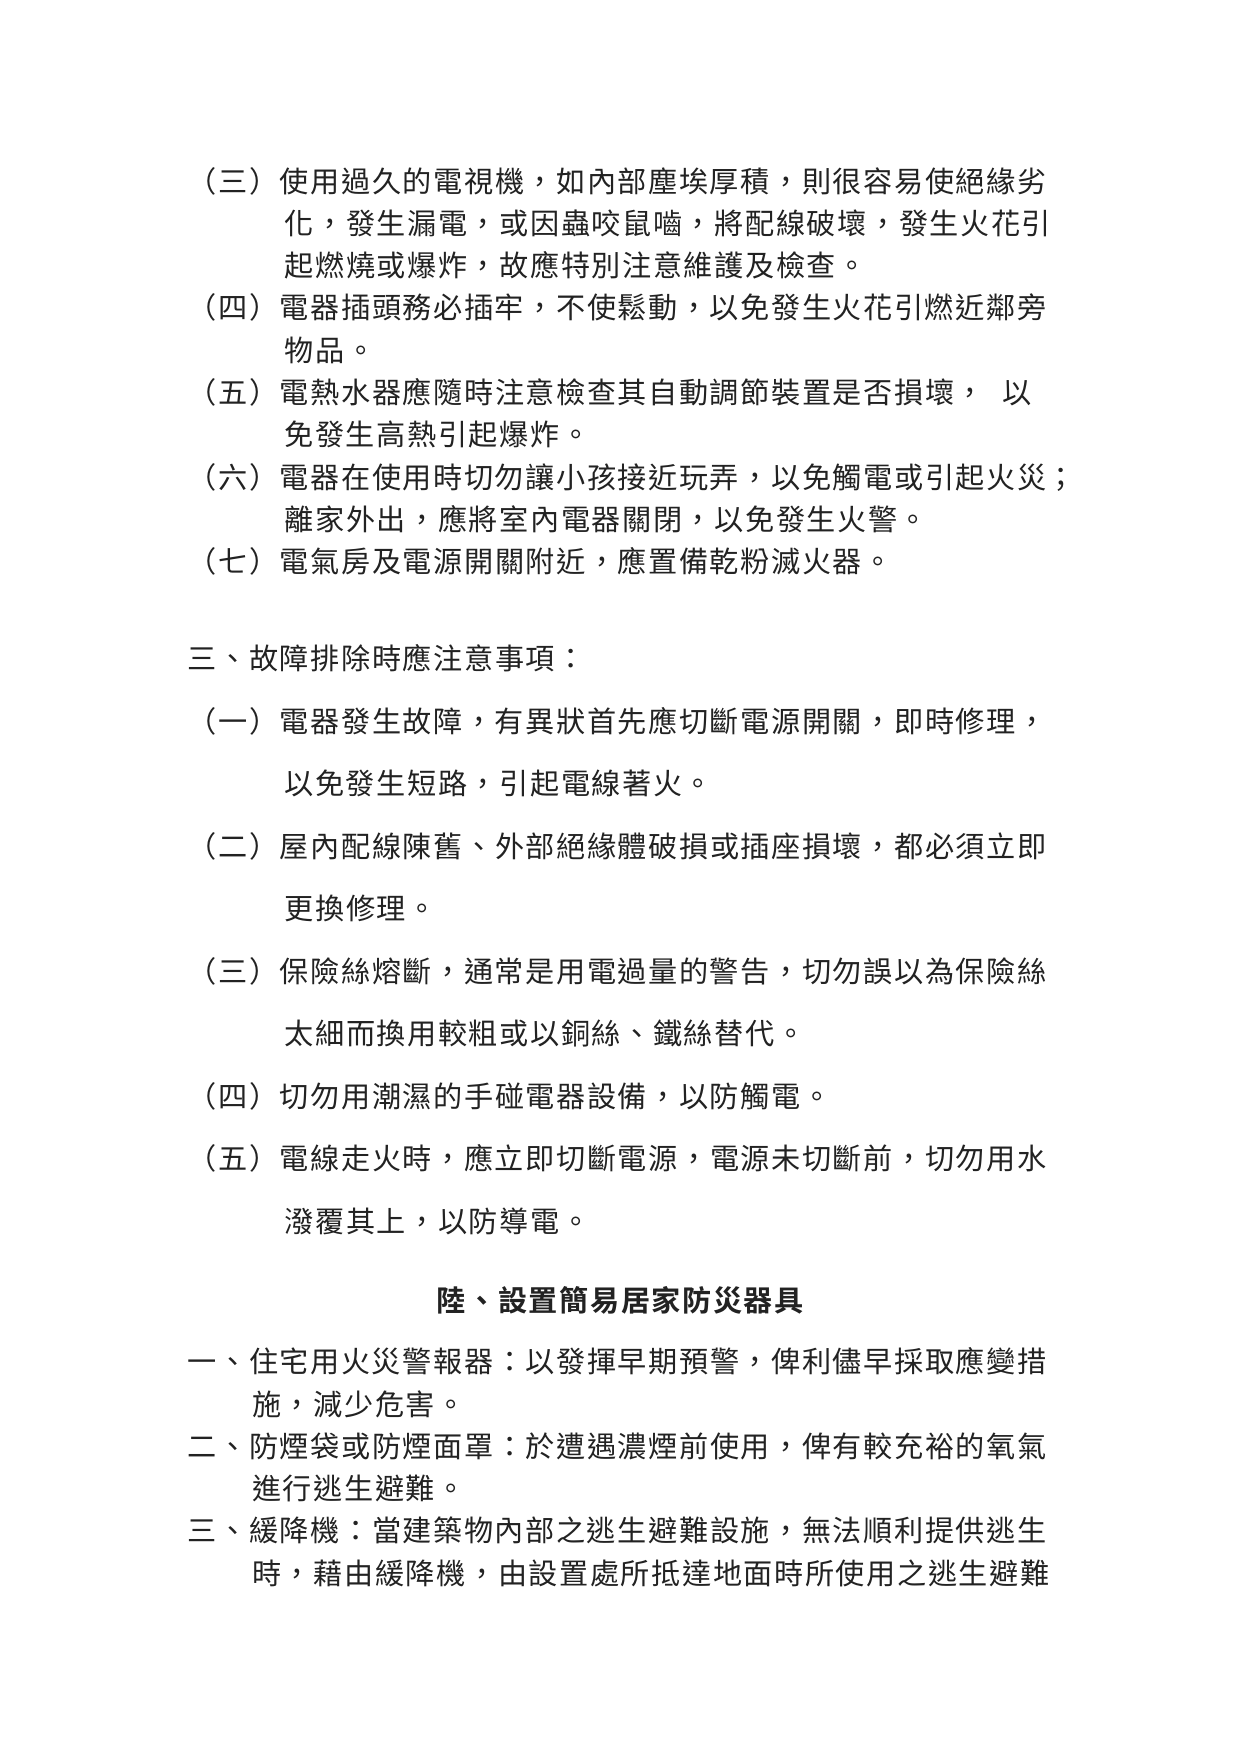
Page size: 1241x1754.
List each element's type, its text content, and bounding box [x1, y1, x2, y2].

text 一、住宅用火災警報器：以發揮早期預警，俾利儘早採取應變措施，減少危害。 [187, 1339, 1053, 1423]
text 三、故障排除時應注意事項： [187, 615, 1053, 678]
text （五）電線走火時，應立即切斷電源，電源未切斷前，切勿用水潑覆其上，以防導電。 [187, 1115, 1053, 1240]
text （五）電熱水器應隨時注意檢查其自動調節裝置是否損壞， 以免發生高熱引起爆炸。 [187, 370, 1053, 454]
text （三）保險絲熔斷，通常是用電過量的警告，切勿誤以為保險絲太細而換用較粗或以銅絲、鐵絲替代。 [187, 928, 1053, 1053]
text （七）電氣房及電源開關附近，應置備乾粉滅火器。 [187, 539, 1053, 581]
text （四）電器插頭務必插牢，不使鬆動，以免發生火花引燃近鄰旁物品。 [187, 285, 1053, 370]
text 三、緩降機：當建築物內部之逃生避難設施，無法順利提供逃生時，藉由緩降機，由設置處所抵達地面時所使用之逃生避難 [187, 1508, 1053, 1592]
text 陸、設置簡易居家防災器具 [187, 1278, 1053, 1320]
text （三）使用過久的電視機，如內部塵埃厚積，則很容易使絕緣劣化，發生漏電，或因蟲咬鼠嚙，將配線破壞，發生火花引起燃燒或爆炸，故應特別注意維護及檢查。 [187, 158, 1053, 285]
text 二、防煙袋或防煙面罩：於遭遇濃煙前使用，俾有較充裕的氧氣進行逃生避難。 [187, 1423, 1053, 1508]
text （六）電器在使用時切勿讓小孩接近玩弄，以免觸電或引起火災；離家外出，應將室內電器關閉，以免發生火警。 [187, 454, 1053, 539]
text （二）屋內配線陳舊、外部絕緣體破損或插座損壞，都必須立即更換修理。 [187, 803, 1053, 928]
text （四）切勿用潮濕的手碰電器設備，以防觸電。 [187, 1053, 1053, 1115]
text （一）電器發生故障，有異狀首先應切斷電源開關，即時修理，以免發生短路，引起電線著火。 [187, 678, 1053, 803]
